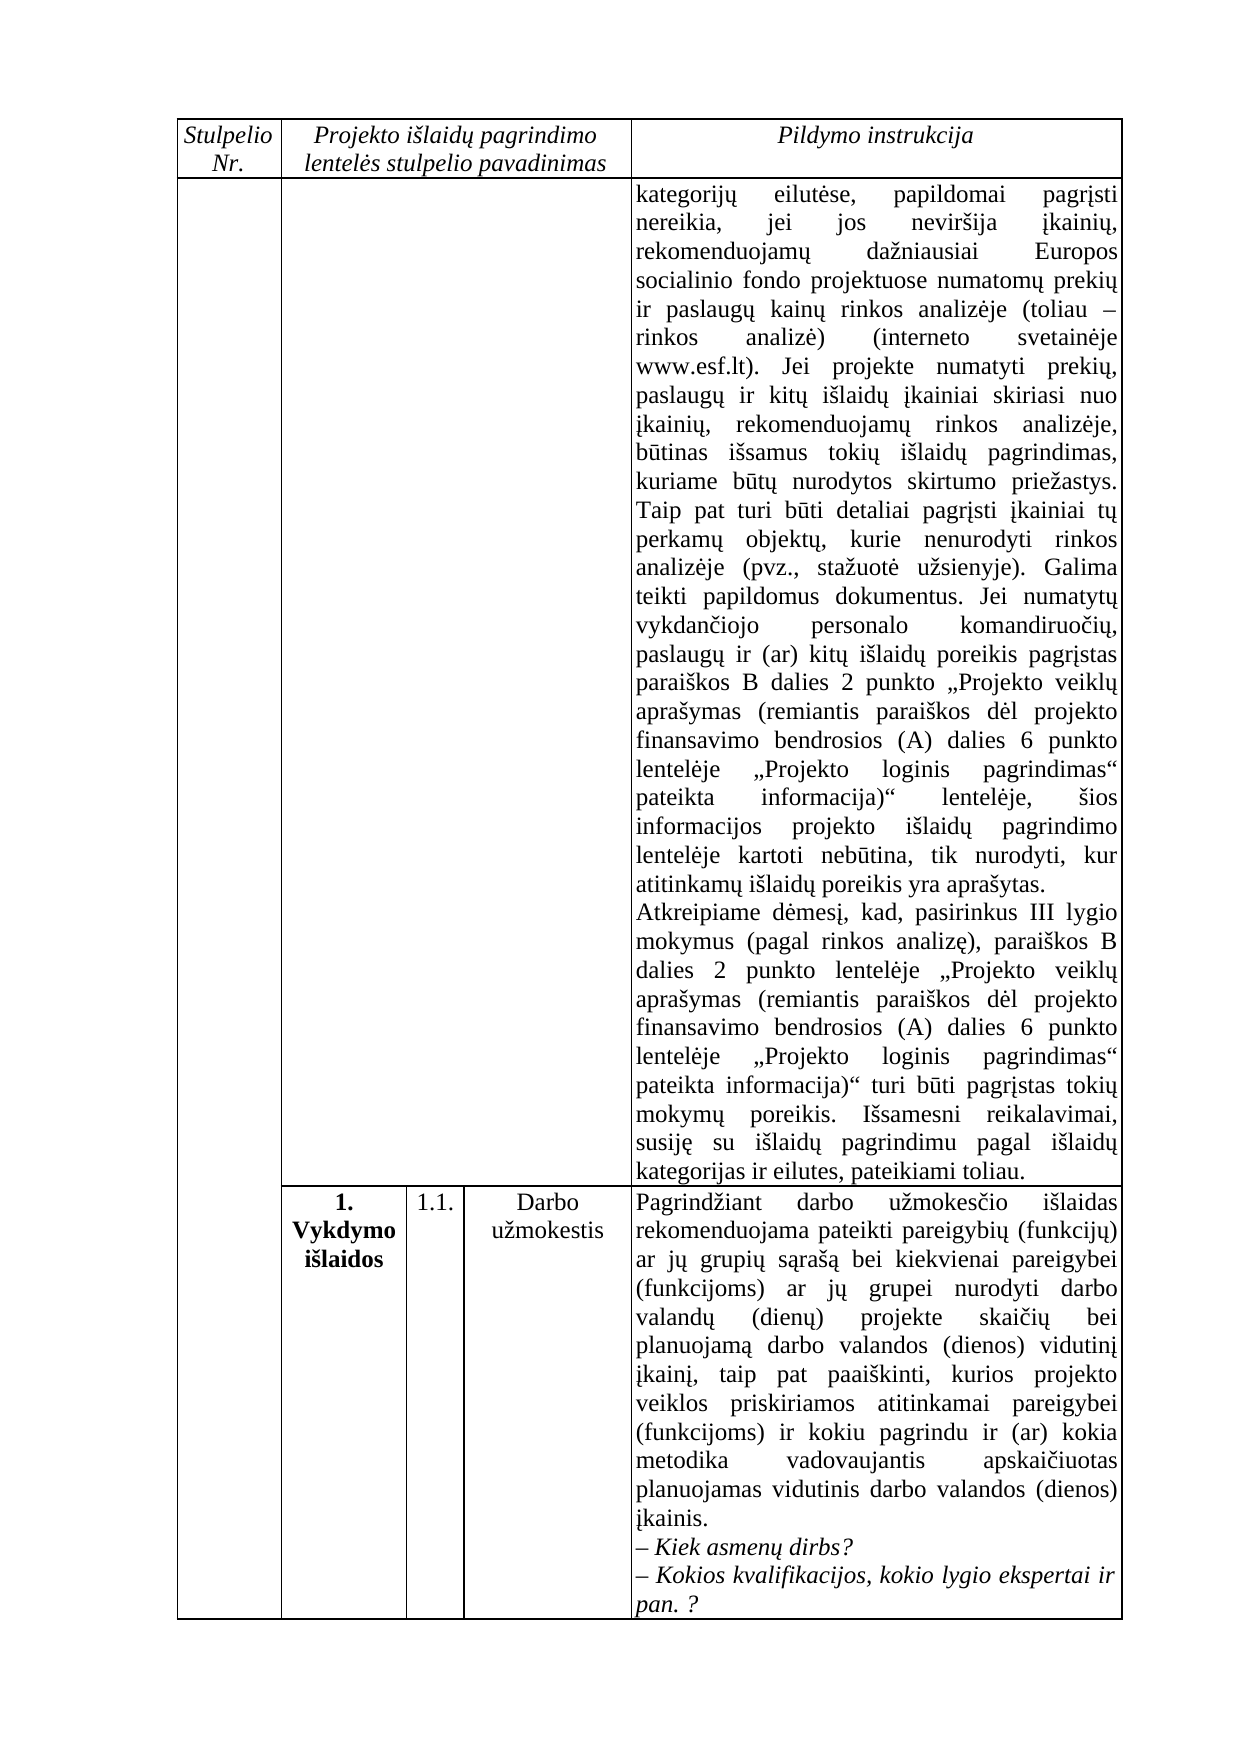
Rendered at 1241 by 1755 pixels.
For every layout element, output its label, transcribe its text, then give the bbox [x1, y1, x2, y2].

table_cell kategorijų eilutėse, papildomai pagrįsti nereikia, jei jos neviršija įkainių, rekomenduojamų dažniausiai Europos socialinio fondo projektuose numatomų prekių ir paslaugų kainų rinkos analizėje (toliau – rinkos analizė) (interneto svetainėje www.esf.lt). Jei projekte numatyti prekių, paslaugų ir kitų išlaidų įkainiai skiriasi nuo įkainių, rekomenduojamų rinkos analizėje, būtinas išsamus tokių išlaidų pagrindimas, kuriame būtų nurodytos skirtumo priežastys. Taip pat turi būti detaliai pagrįsti įkainiai tų perkamų objektų, kurie nenurodyti rinkos analizėje (pvz., stažuotė užsienyje). Galima teikti papildomus dokumentus. Jei numatytų vykdančiojo personalo komandiruočių, paslaugų ir (ar) kitų išlaidų poreikis pagrįstas paraiškos B dalies 2 punkto „Projekto veiklų aprašymas (remiantis paraiškos dėl projekto finansavimo bendrosios (A) dalies 6 punkto lentelėje „Projekto loginis pagrindimas“ pateikta informacija)“ lentelėje, šios informacijos projekto išlaidų pagrindimo lentelėje kartoti nebūtina, tik nurodyti, kur atitinkamų išlaidų poreikis yra aprašytas. Atkreipiame dėmesį, kad, pasirinkus III lygio mokymus (pagal rinkos analizę), paraiškos B dalies 2 punkto lentelėje „Projekto veiklų aprašymas (remiantis paraiškos dėl projekto finansavimo bendrosios (A) dalies 6 punkto lentelėje „Projekto loginis pagrindimas“ pateikta informacija)“ turi būti pagrįstas tokių mokymų poreikis. Išsamesni reikalavimai, susiję su išlaidų pagrindimu pagal išlaidų kategorijas ir eilutes, pateikiami toliau. [632, 179, 1121, 1185]
table_cell Darbo užmokestis [465, 1187, 631, 1618]
table_header Stulpelio Nr. [178, 120, 281, 177]
table_cell [282, 179, 631, 1185]
table_cell 1.1. [407, 1187, 463, 1618]
table_cell Pagrindžiant darbo užmokesčio išlaidas rekomenduojama pateikti pareigybių (funkcijų) ar jų grupių sąrašą bei kiekvienai pareigybei (funkcijoms) ar jų grupei nurodyti darbo valandų (dienų) projekte skaičių bei planuojamą darbo valandos (dienos) vidutinį įkainį, taip pat paaiškinti, kurios projekto veiklos priskiriamos atitinkamai pareigybei (funkcijoms) ir kokiu pagrindu ir (ar) kokia metodika vadovaujantis apskaičiuotas planuojamas vidutinis darbo valandos (dienos) įkainis. – Kiek asmenų dirbs? – Kokios kvalifikacijos, kokio lygio ekspertai ir pan. ? [632, 1187, 1121, 1618]
table_cell [178, 179, 281, 1618]
table_cell 1. Vykdymo išlaidos [282, 1187, 406, 1618]
table_header Pildymo instrukcija [632, 120, 1121, 177]
table_header Projekto išlaidų pagrindimo lentelės stulpelio pavadinimas [282, 120, 631, 177]
